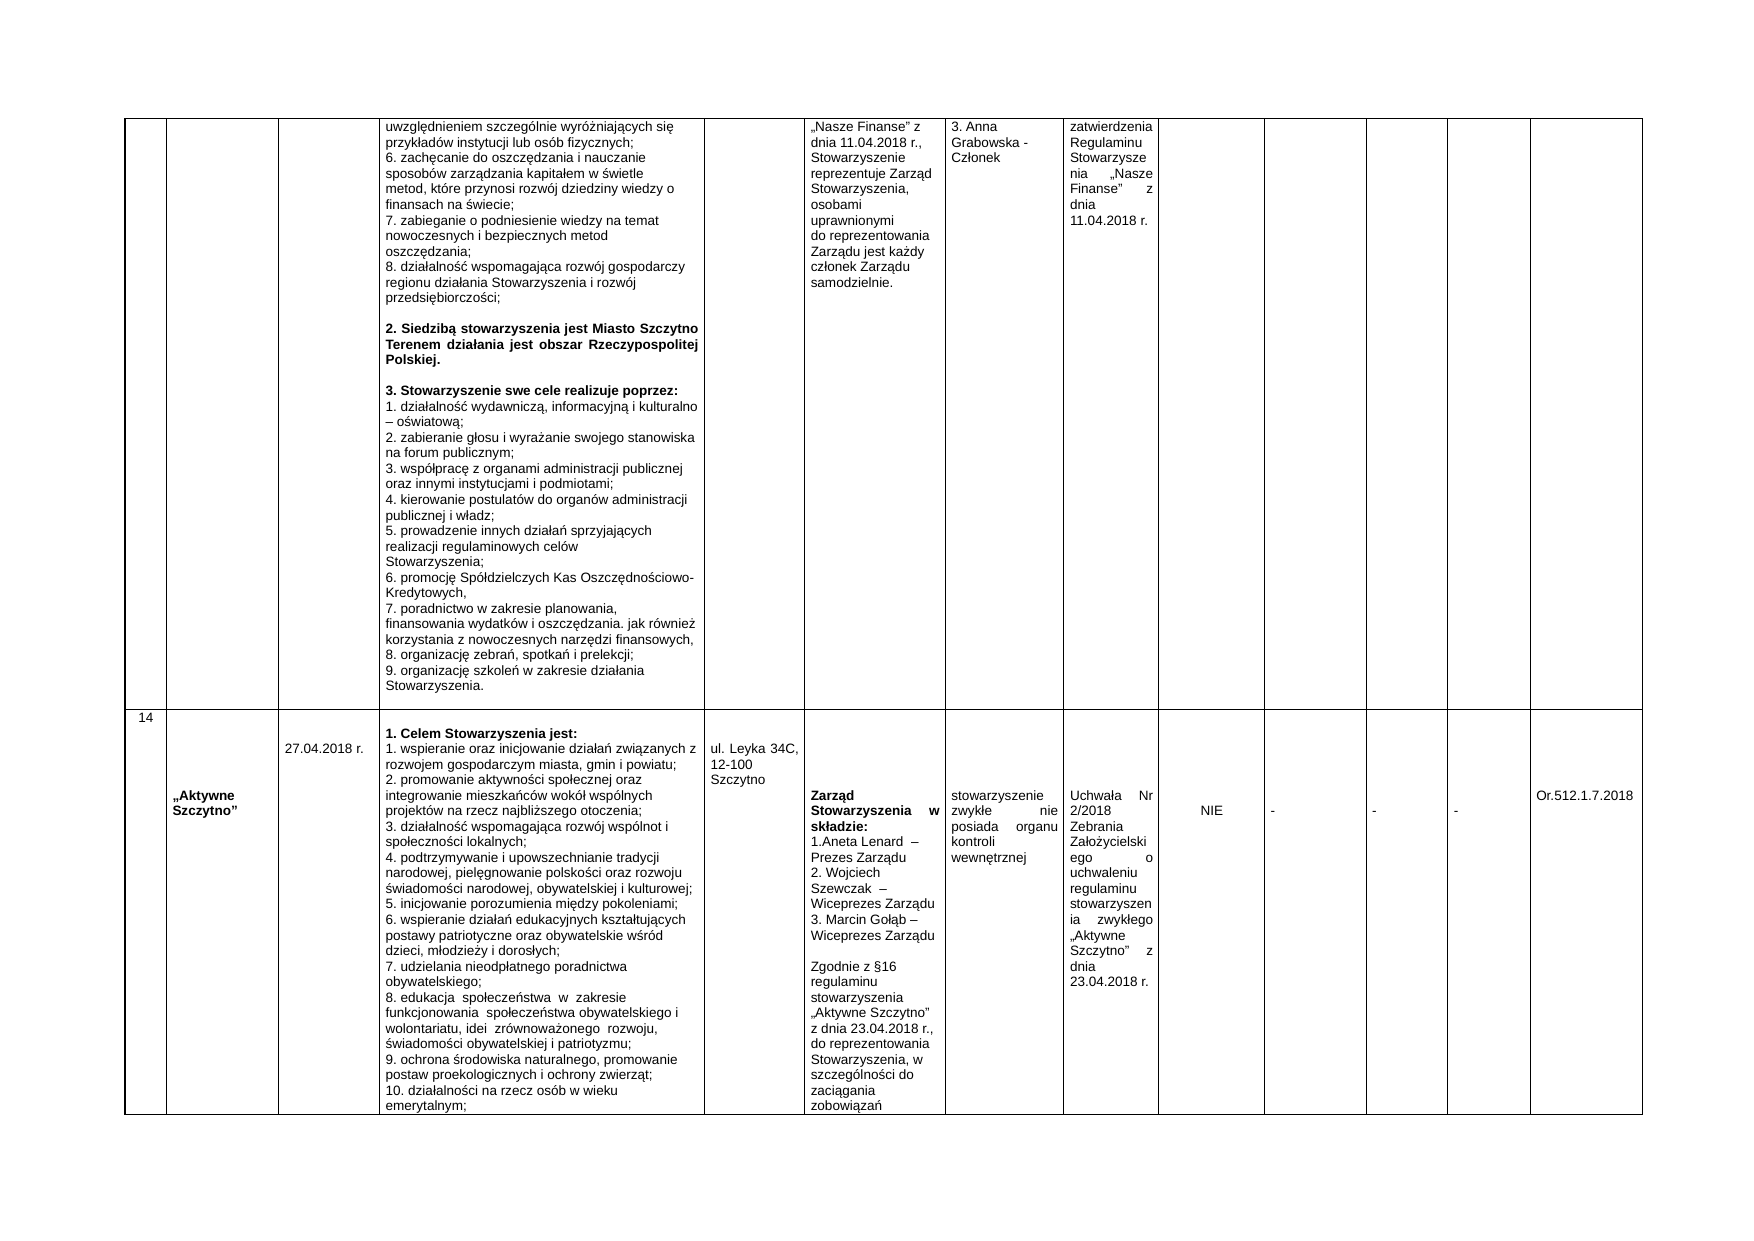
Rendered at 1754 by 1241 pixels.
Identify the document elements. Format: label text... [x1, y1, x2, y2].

table_cell - [1448, 119, 1530, 709]
table_cell stowarzyszenie zwykłe nie posiada organu kontroli wewnętrznej [946, 710, 1063, 1113]
table_cell „Aktywne Szczytno” [167, 710, 278, 1113]
table_cell Uchwała Nr 2/2018 Zebrania Założycielskiego o uchwaleniu regulaminu stowarzyszenia zwykłego „Aktywne Szczytno” z dnia 23.04.2018 r. [1064, 710, 1158, 1113]
table_cell [279, 119, 379, 709]
table_cell - [1367, 710, 1447, 1113]
table_cell zatwierdzenia Regulaminu Stowarzyszenia „Nasze Finanse” z dnia 11.04.2018 r. [1064, 119, 1158, 709]
table_cell „Nasze Finanse” z dnia 11.04.2018 r., Stowarzyszenie reprezentuje Zarząd Stowarzyszenia, osobami uprawnionymi do reprezentowania Zarządu jest każdy członek Zarządu samodzielnie. [805, 119, 945, 709]
table_cell 1. Celem Stowarzyszenia jest: 1. wspieranie oraz inicjowanie działań związanych z rozwojem gospodarczym miasta, gmin i powiatu; 2. promowanie aktywności społecznej oraz integrowanie mieszkańców wokół wspólnych projektów na rzecz najbliższego otoczenia; 3. działalność wspomagająca rozwój wspólnot i społeczności lokalnych; 4. podtrzymywanie i upowszechnianie tradycji narodowej, pielęgnowanie polskości oraz rozwoju świadomości narodowej, obywatelskiej i kulturowej; 5. inicjowanie porozumienia między pokoleniami; 6. wspieranie działań edukacyjnych kształtujących postawy patriotyczne oraz obywatelskie wśród dzieci, młodzieży i dorosłych; 7. udzielania nieodpłatnego poradnictwa obywatelskiego; 8. edukacja społeczeństwa w zakresie funkcjonowania społeczeństwa obywatelskiego i wolontariatu, idei zrównoważonego rozwoju, świadomości obywatelskiej i patriotyzmu; 9. ochrona środowiska naturalnego, promowanie postaw proekologicznych i ochrony zwierząt; 10. działalności na rzecz osób w wieku emerytalnym; [380, 710, 704, 1113]
table_cell - [1448, 710, 1530, 1113]
table_cell [705, 119, 804, 709]
table_cell ul. Leyka 34C, 12-100 Szczytno [705, 710, 804, 1113]
table_cell - [1367, 119, 1447, 709]
table_cell NIE [1159, 710, 1264, 1113]
table_cell [167, 119, 278, 709]
table_cell [1159, 119, 1264, 709]
table_cell 14 [126, 710, 166, 1113]
table_cell 27.04.2018 r. [279, 710, 379, 1113]
table_cell [126, 119, 166, 709]
table_cell - [1265, 710, 1366, 1113]
table_cell - [1265, 119, 1366, 709]
table_cell uwzględnieniem szczególnie wyróżniających się przykładów instytucji lub osób fizycznych; 6. zachęcanie do oszczędzania i nauczanie sposobów zarządzania kapitałem w świetle metod, które przynosi rozwój dziedziny wiedzy o finansach na świecie; 7. zabieganie o podniesienie wiedzy na temat nowoczesnych i bezpiecznych metod oszczędzania; 8. działalność wspomagająca rozwój gospodarczy regionu działania Stowarzyszenia i rozwój przedsiębiorczości; 2. Siedzibą stowarzyszenia jest Miasto Szczytno Terenem działania jest obszar Rzeczypospolitej Polskiej. 3. Stowarzyszenie swe cele realizuje poprzez: 1. działalność wydawniczą, informacyjną i kulturalno – oświatową; 2. zabieranie głosu i wyrażanie swojego stanowiska na forum publicznym; 3. współpracę z organami administracji publicznej oraz innymi instytucjami i podmiotami; 4. kierowanie postulatów do organów administracji publicznej i władz; 5. prowadzenie innych działań sprzyjających realizacji regulaminowych celów Stowarzyszenia; 6. promocję Spółdzielczych Kas Oszczędnościowo-Kredytowych, 7. poradnictwo w zakresie planowania, finansowania wydatków i oszczędzania. jak również korzystania z nowoczesnych narzędzi finansowych, 8. organizację zebrań, spotkań i prelekcji; 9. organizację szkoleń w zakresie działania Stowarzyszenia. [380, 119, 704, 709]
table_cell [1531, 119, 1642, 709]
table_cell Zarząd Stowarzyszenia w składzie: 1.Aneta Lenard – Prezes Zarządu 2. Wojciech Szewczak – Wiceprezes Zarządu 3. Marcin Gołąb – Wiceprezes Zarządu Zgodnie z §16 regulaminu stowarzyszenia „Aktywne Szczytno” z dnia 23.04.2018 r., do reprezentowania Stowarzyszenia, w szczególności do zaciągania zobowiązań [805, 710, 945, 1113]
table_cell 3. Anna Grabowska - Członek [946, 119, 1063, 709]
table_cell Or.512.1.7.2018 [1531, 710, 1642, 1113]
